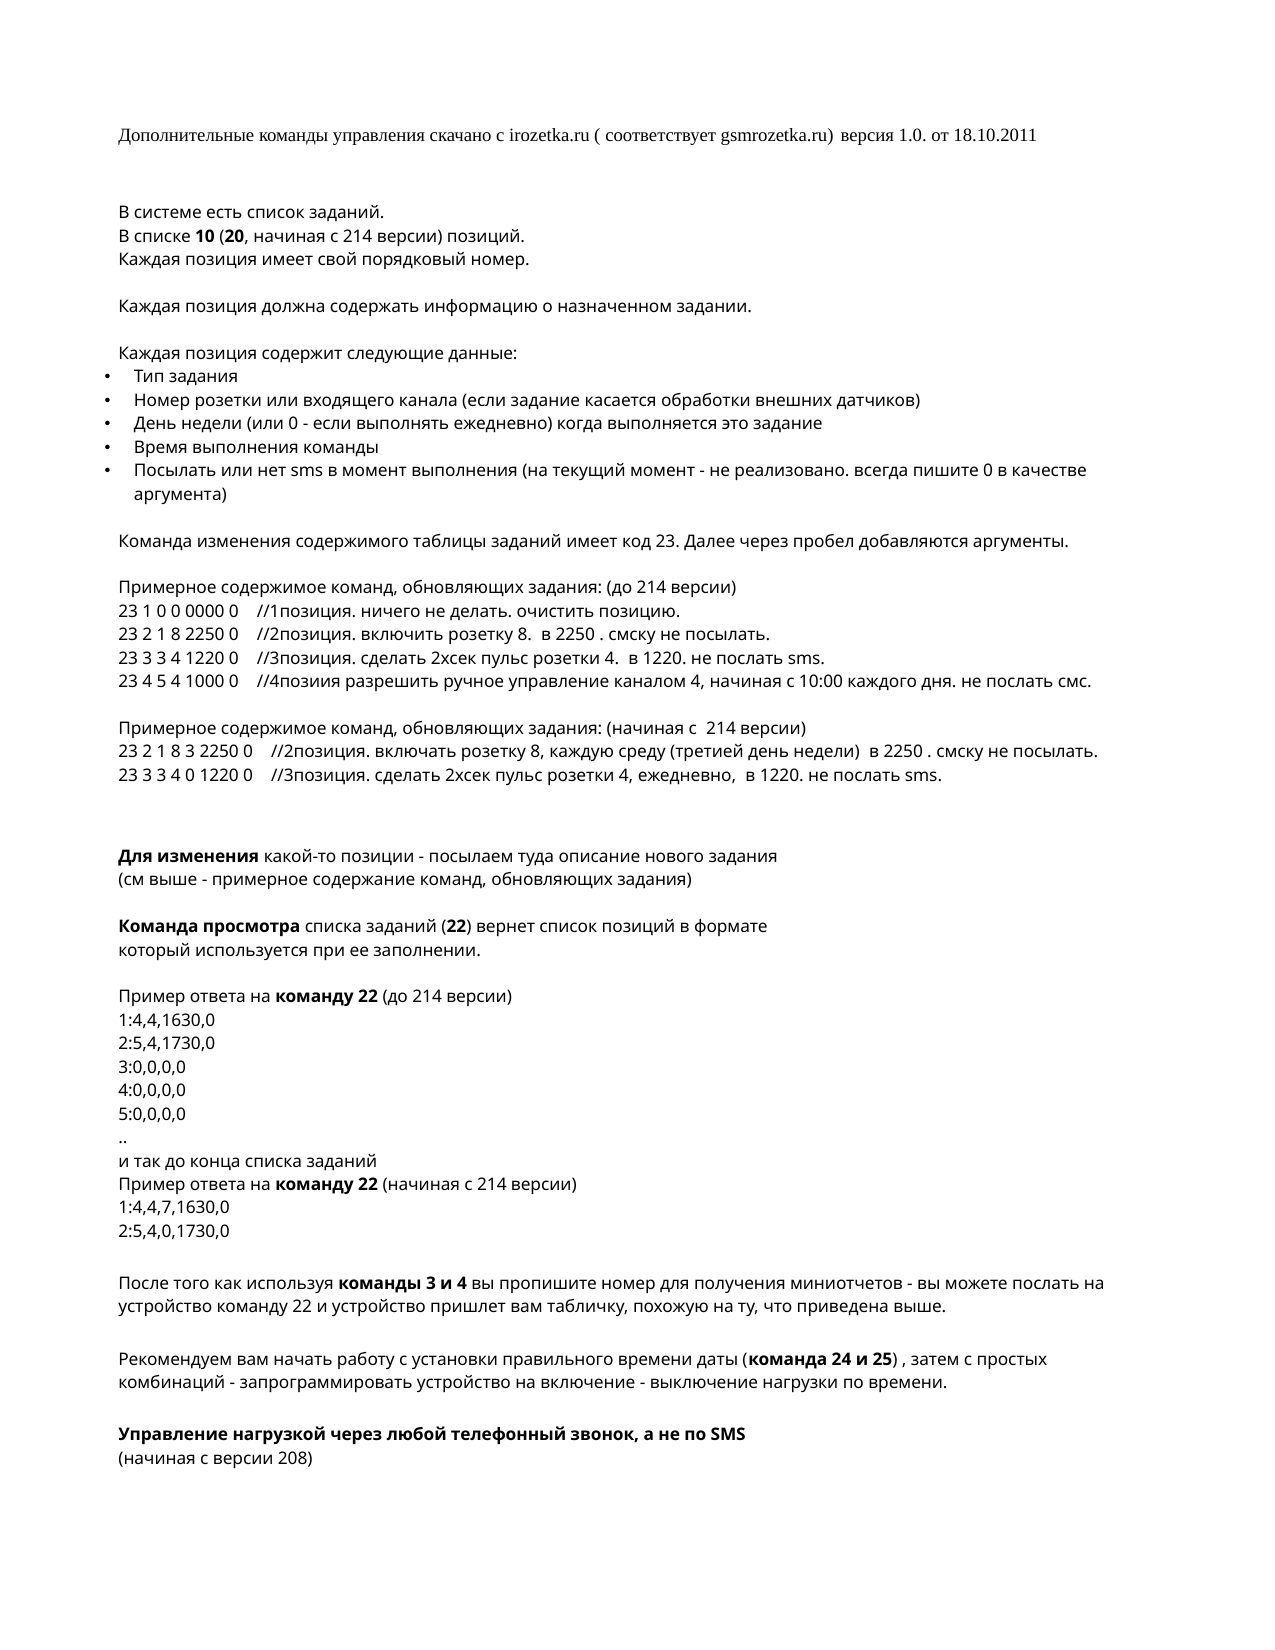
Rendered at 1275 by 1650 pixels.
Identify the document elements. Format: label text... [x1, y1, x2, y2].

list Номер розетки или входящего канала (если задание касается обработки внешних датчиков) [118, 388, 1157, 411]
text Пример ответа на команду 22 (начиная с 214 версии) 1:4,4,7,1630,0 2:5,4,0,1730,0 [118, 1172, 1157, 1242]
text После того как используя команды 3 и 4 вы пропишите номер для получения миниотчетов - вы можете послать на устройство команду 22 и устройство пришлет вам табличку, похожую на ту, что приведена выше. [118, 1271, 1157, 1318]
text 23 3 3 4 0 1220 0 //3позиция. сделать 2хсек пульс розетки 4, ежедневно, в 1220. не послать sms. [118, 763, 1157, 786]
list Время выполнения команды [118, 435, 1157, 458]
text Рекомендуем вам начать работу с установки правильного времени даты (команда 24 и 25) , затем с простых комбинаций - запрограммировать устройство на включение - выключение нагрузки по времени. [118, 1347, 1157, 1394]
list Посылать или нет sms в момент выполнения (на текущий момент - не реализовано. всегда пишите 0 в качестве аргумента) [118, 458, 1157, 505]
text Для изменения какой-то позиции - посылаем туда описание нового задания (см выше - примерное содержание команд, обновляющих задания) Команда просмотра списка заданий (22) вернет список позиций в формате который используется при ее заполнении. Пример ответа на команду 22 (до 214 версии) 1:4,4,1630,0 2:5,4,1730,0 3:0,0,0,0 4:0,0,0,0 5:0,0,0,0 .. и так до конца списка заданий [118, 844, 1157, 1172]
text 23 2 1 8 3 2250 0 //2позиция. включать розетку 8, каждую среду (третией день недели) в 2250 . смску не посылать. [118, 739, 1157, 763]
text Примерное содержимое команд, обновляющих задания: (начиная с 214 версии) [118, 693, 1157, 739]
list День недели (или 0 - если выполнять ежедневно) когда выполняется это задание [118, 411, 1157, 435]
text В системе есть список заданий. В списке 10 (20, начиная с 214 версии) позиций. Каждая позиция имеет свой порядковый номер. Каждая позиция должна содержать информацию о назначенном задании. Каждая позиция содержит следующие данные: [118, 177, 1157, 364]
text Команда изменения содержимого таблицы заданий имеет код 23. Далее через пробел добавляются аргументы. Примерное содержимое команд, обновляющих задания: (до 214 версии) 23 1 0 0 0000 0 //1позиция. ничего не делать. очистить позицию. 23 2 1 8 2250 0 //2позиция. включить розетку 8. в 2250 . смску не посылать. 23 3 3 4 1220 0 //3позиция. сделать 2хсек пульс розетки 4. в 1220. не послать sms. 23 4 5 4 1000 0 //4позиия разрешить ручное управление каналом 4, начиная с 10:00 каждого дня. не послать смс. [118, 505, 1157, 693]
text Управление нагрузкой через любой телефонный звонок, а не по SMS [118, 1422, 1157, 1446]
list Тип задания [118, 364, 1157, 388]
text (начиная с версии 208) [118, 1446, 1157, 1469]
